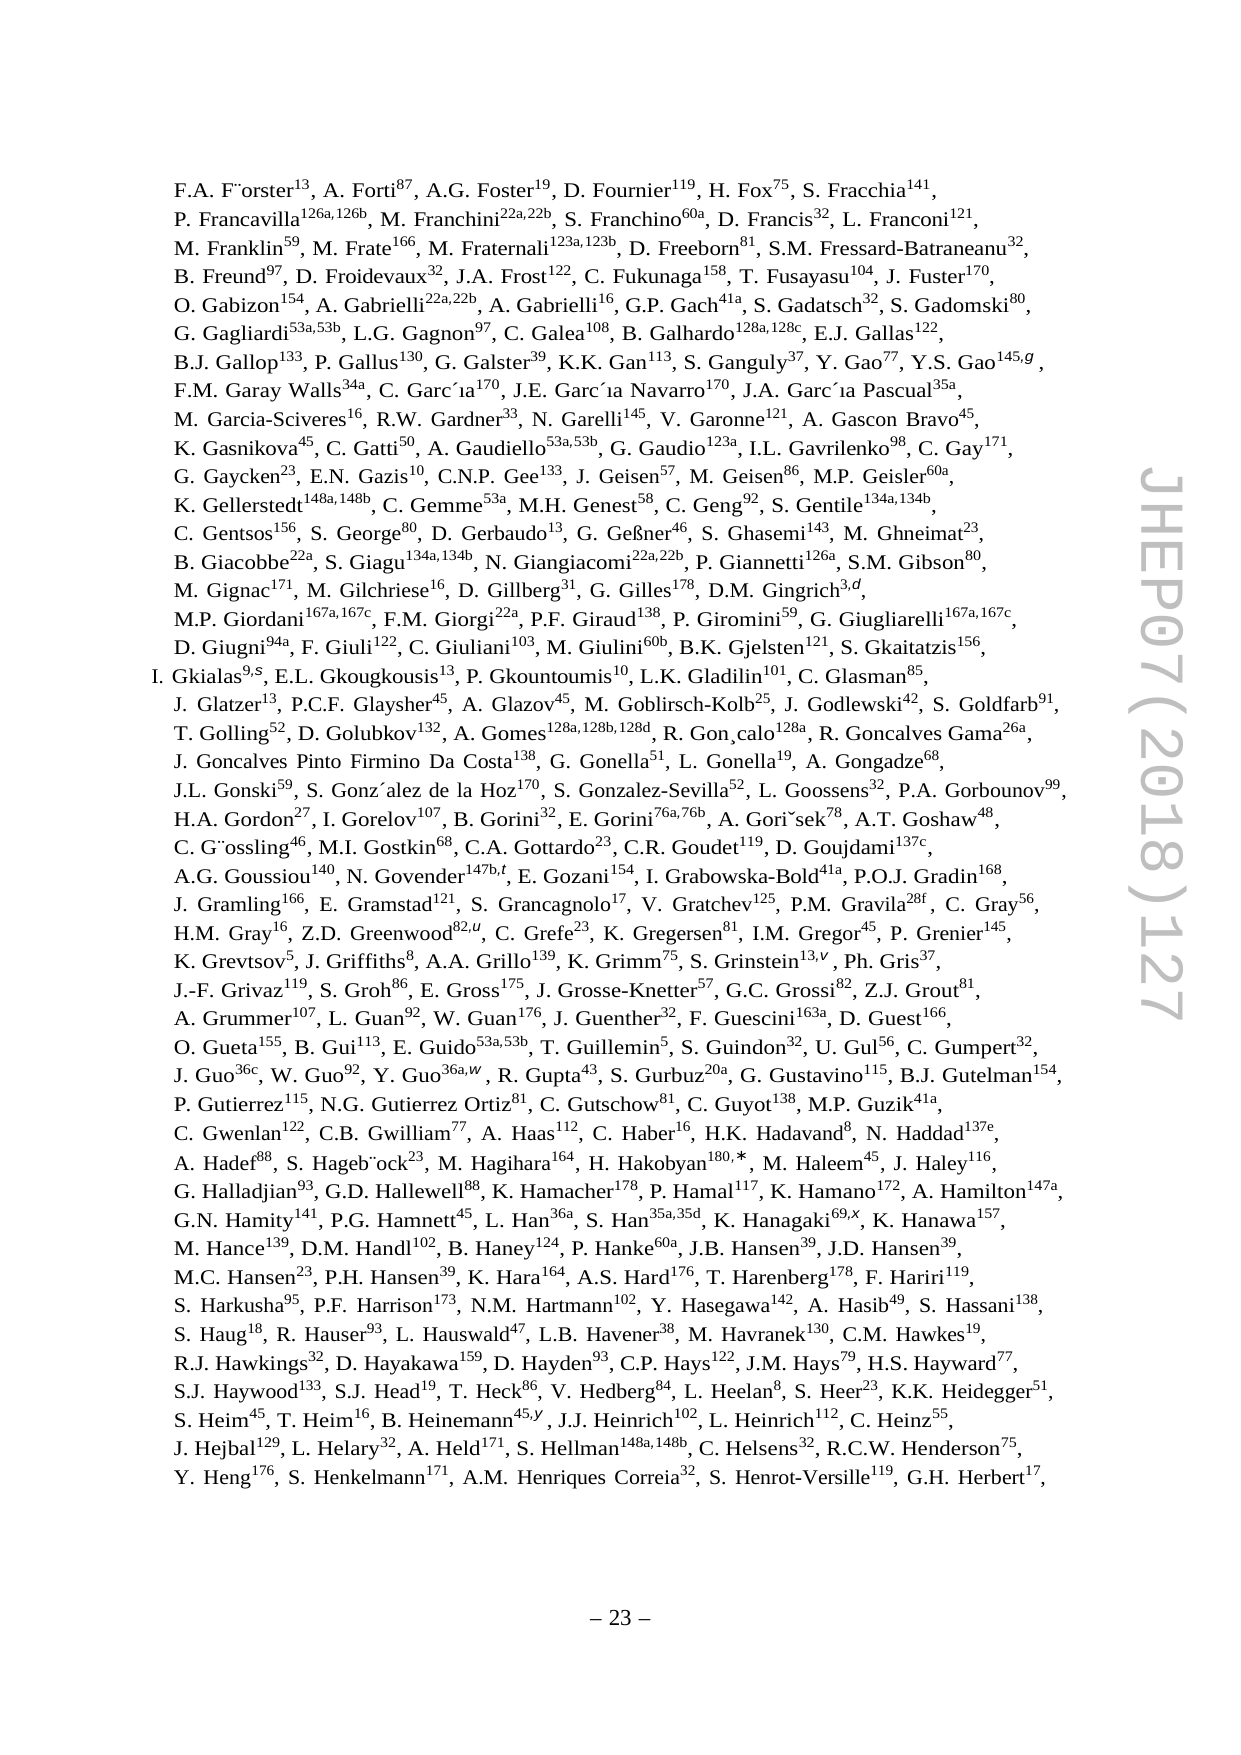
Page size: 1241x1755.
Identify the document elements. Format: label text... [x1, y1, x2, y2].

list Gkialas9,s, E.L. Gkougkousis13, P. Gkountoumis10, L.K. Gladilin101, C. Glasman85, [171, 661, 1068, 688]
text H.A. Gordon27, I. Gorelov107, B. Gorini32, E. Gorini76a,76b, A. Goriˇsek78, A.T. Goshaw48, [174, 804, 1068, 831]
text M. Gignac171, M. Gilchriese16, D. Gillberg31, G. Gilles178, D.M. Gingrich3,d, [174, 576, 1068, 602]
text M.C. Hansen23, P.H. Hansen39, K. Hara164, A.S. Hard176, T. Harenberg178, F. Hariri119, [174, 1262, 1068, 1289]
text A. Hadef88, S. Hageb¨ock23, M. Hagihara164, H. Hakobyan180,∗, M. Haleem45, J. Haley116, [174, 1145, 1068, 1175]
text J. Hejbal129, L. Helary32, A. Held171, S. Hellman148a,148b, C. Helsens32, R.C.W. Henderson75, [174, 1433, 1068, 1460]
list Glatzer13, P.C.F. Glaysher45, A. Glazov45, M. Goblirsch-Kolb25, J. Godlewski42, S. Goldfarb91, [174, 690, 1068, 716]
text S. Heim45, T. Heim16, B. Heinemann45,y , J.J. Heinrich102, L. Heinrich112, C. Heinz55, [174, 1405, 1068, 1432]
text G. Gagliardi53a,53b, L.G. Gagnon97, C. Galea108, B. Galhardo128a,128c, E.J. Gallas122, [174, 319, 1068, 345]
text D. Giugni94a, F. Giuli122, C. Giuliani103, M. Giulini60b, B.K. Gjelsten121, S. Gkaitatzis156, [174, 633, 1068, 659]
text Y. Heng176, S. Henkelmann171, A.M. Henriques Correia32, S. Henrot-Versille119, G.H. Herbert17, [174, 1462, 1068, 1489]
text O. Gueta155, B. Gui113, E. Guido53a,53b, T. Guillemin5, S. Guindon32, U. Gul56, C. Gumpert32, [174, 1032, 1068, 1059]
text H.M. Gray16, Z.D. Greenwood82,u, C. Grefe23, K. Gregersen81, I.M. Gregor45, P. Grenier145, [174, 918, 1068, 945]
text M. Hance139, D.M. Handl102, B. Haney124, P. Hanke60a, J.B. Hansen39, J.D. Hansen39, [174, 1234, 1068, 1260]
text G. Halladjian93, G.D. Hallewell88, K. Hamacher178, P. Hamal117, K. Hamano172, A. Hamilton147a, [174, 1177, 1068, 1203]
text S. Haug18, R. Hauser93, L. Hauswald47, L.B. Havener38, M. Havranek130, C.M. Hawkes19, [174, 1319, 1068, 1346]
text J. Guo36c, W. Guo92, Y. Guo36a,w , R. Gupta43, S. Gurbuz20a, G. Gustavino115, B.J. Gutelman154, [174, 1061, 1068, 1087]
text P. Gutierrez115, N.G. Gutierrez Ortiz81, C. Gutschow81, C. Guyot138, M.P. Guzik41a, [174, 1089, 1068, 1116]
text F.A. F¨orster13, A. Forti87, A.G. Foster19, D. Fournier119, H. Fox75, S. Fracchia141, [174, 178, 1068, 203]
text B. Giacobbe22a, S. Giagu134a,134b, N. Giangiacomi22a,22b, P. Giannetti126a, S.M. Gibson80, [174, 547, 1068, 574]
text K. Gellerstedt148a,148b, C. Gemme53a, M.H. Genest58, C. Geng92, S. Gentile134a,134b, [174, 490, 1068, 517]
text K. Grevtsov5, J. Griffiths8, A.A. Grillo139, K. Grimm75, S. Grinstein13,v , Ph. Gris37, [174, 947, 1068, 973]
text F.M. Garay Walls34a, C. Garc´ıa170, J.E. Garc´ıa Navarro170, J.A. Garc´ıa Pascual35a, [174, 376, 1068, 402]
text R.J. Hawkings32, D. Hayakawa159, D. Hayden93, C.P. Hays122, J.M. Hays79, H.S. Hayward77, [174, 1348, 1068, 1374]
text T. Golling52, D. Golubkov132, A. Gomes128a,128b,128d, R. Gon¸calo128a, R. Goncalves Gama26a, [174, 718, 1068, 745]
text J. Gramling166, E. Gramstad121, S. Grancagnolo17, V. Gratchev125, P.M. Gravila28f , C. Gray56, [174, 890, 1068, 916]
text S.J. Haywood133, S.J. Head19, T. Heck86, V. Hedberg84, L. Heelan8, S. Heer23, K.K. Heidegger51, [174, 1377, 1068, 1403]
text C. G¨ossling46, M.I. Gostkin68, C.A. Gottardo23, C.R. Goudet119, D. Goujdami137c, [174, 833, 1068, 859]
text – 23 – [590, 1606, 652, 1630]
text G.N. Hamity141, P.G. Hamnett45, L. Han36a, S. Han35a,35d, K. Hanagaki69,x, K. Hanawa157, [174, 1205, 1068, 1232]
text G. Gaycken23, E.N. Gazis10, C.N.P. Gee133, J. Geisen57, M. Geisen86, M.P. Geisler60a, [174, 462, 1068, 488]
text S. Harkusha95, P.F. Harrison173, N.M. Hartmann102, Y. Hasegawa142, A. Hasib49, S. Hassani138, [174, 1291, 1068, 1317]
text P. Francavilla126a,126b, M. Franchini22a,22b, S. Franchino60a, D. Francis32, L. Franconi121, [174, 204, 1068, 231]
text JHEP07(2018)127 [1128, 462, 1195, 1027]
text K. Gasnikova45, C. Gatti50, A. Gaudiello53a,53b, G. Gaudio123a, I.L. Gavrilenko98, C. Gay171, [174, 433, 1068, 459]
text M.P. Giordani167a,167c, F.M. Giorgi22a, P.F. Giraud138, P. Giromini59, G. Giugliarelli167a,167c, [174, 604, 1068, 631]
text J.-F. Grivaz119, S. Groh86, E. Gross175, J. Grosse-Knetter57, G.C. Grossi82, Z.J. Grout81, [174, 975, 1068, 1002]
text J. Goncalves Pinto Firmino Da Costa138, G. Gonella51, L. Gonella19, A. Gongadze68, [174, 747, 1068, 773]
text A.G. Goussiou140, N. Govender147b,t, E. Gozani154, I. Grabowska-Bold41a, P.O.J. Gradin168, [174, 861, 1068, 888]
text C. Gwenlan122, C.B. Gwilliam77, A. Haas112, C. Haber16, H.K. Hadavand8, N. Haddad137e, [174, 1118, 1068, 1144]
text O. Gabizon154, A. Gabrielli22a,22b, A. Gabrielli16, G.P. Gach41a, S. Gadatsch32, S. Gadomski80, [174, 290, 1068, 317]
text B.J. Gallop133, P. Gallus130, G. Galster39, K.K. Gan113, S. Ganguly37, Y. Gao77, Y.S. Gao145,g , [174, 347, 1068, 374]
text B. Freund97, D. Froidevaux32, J.A. Frost122, C. Fukunaga158, T. Fusayasu104, J. Fuster170, [174, 262, 1068, 288]
text J.L. Gonski59, S. Gonz´alez de la Hoz170, S. Gonzalez-Sevilla52, L. Goossens32, P.A. Gorbounov99, [174, 776, 1068, 802]
text M. Franklin59, M. Frate166, M. Fraternali123a,123b, D. Freeborn81, S.M. Fressard-Batraneanu32, [174, 233, 1068, 260]
text M. Garcia-Sciveres16, R.W. Gardner33, N. Garelli145, V. Garonne121, A. Gascon Bravo45, [174, 404, 1068, 431]
text C. Gentsos156, S. George80, D. Gerbaudo13, G. Geßner46, S. Ghasemi143, M. Ghneimat23, [174, 519, 1068, 545]
text A. Grummer107, L. Guan92, W. Guan176, J. Guenther32, F. Guescini163a, D. Guest166, [174, 1004, 1068, 1030]
